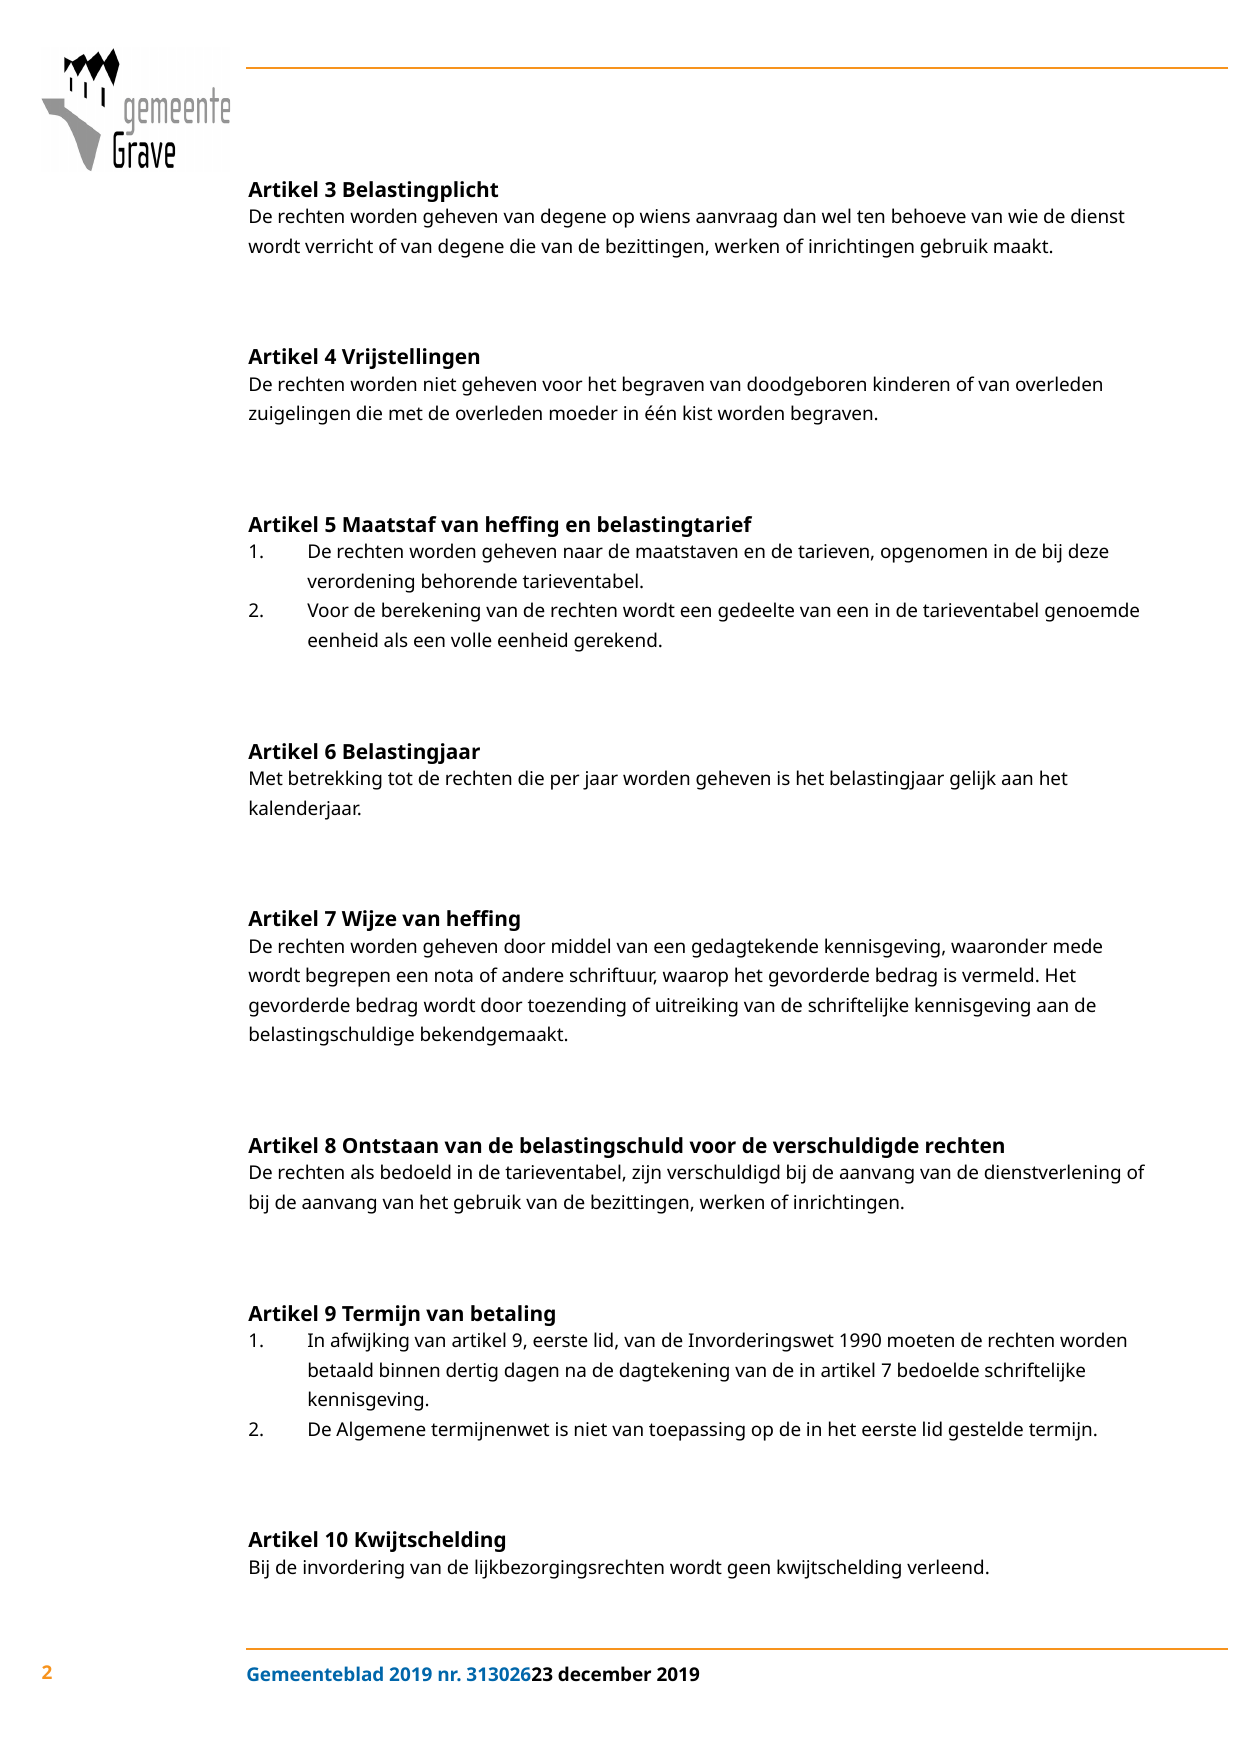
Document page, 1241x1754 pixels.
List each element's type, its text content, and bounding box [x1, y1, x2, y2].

list In afwijking van artikel 9, eerste lid, van de Invorderingswet 1990 moeten de rechten worden betaald binnen dertig dagen na de dagtekening van de in artikel 7 bedoelde schriftelijke kennisgeving. [248, 1327, 1152, 1412]
text Artikel 8 Ontstaan van de belastingschuld voor de verschuldigde rechten [248, 1131, 1152, 1159]
text Artikel 7 Wijze van heffing [248, 904, 1152, 933]
text Artikel 6 Belastingjaar [248, 737, 1152, 765]
text De rechten worden niet geheven voor het begraven van doodgeboren kinderen of van overleden zuigelingen die met de overleden moeder in één kist worden begraven. [248, 371, 1152, 426]
list De rechten worden geheven naar de maatstaven en de tarieven, opgenomen in de bij deze verordening behorende tarieventabel. [248, 538, 1152, 594]
text Artikel 9 Termijn van betaling [248, 1299, 1152, 1327]
text De rechten worden geheven van degene op wiens aanvraag dan wel ten behoeve van wie de dienst wordt verricht of van degene die van de bezittingen, werken of inrichtingen gebruik maakt. [248, 203, 1152, 258]
text Artikel 3 Belastingplicht [248, 175, 1152, 203]
list De Algemene termijnenwet is niet van toepassing op de in het eerste lid gestelde termijn. [248, 1416, 1152, 1442]
text De rechten worden geheven door middel van een gedagtekende kennisgeving, waaronder mede wordt begrepen een nota of andere schriftuur, waarop het gevorderde bedrag is vermeld. Het gevorderde bedrag wordt door toezending of uitreiking van de schriftelijke kennisgeving aan de belastingschuldige bekendgemaakt. [248, 933, 1152, 1047]
text Artikel 5 Maatstaf van heffing en belastingtarief [248, 510, 1152, 538]
text De rechten als bedoeld in de tarieventabel, zijn verschuldigd bij de aanvang van de dienstverlening of bij de aanvang van het gebruik van de bezittingen, werken of inrichtingen. [248, 1159, 1152, 1215]
text Artikel 4 Vrijstellingen [248, 342, 1152, 371]
list Voor de berekening van de rechten wordt een gedeelte van een in de tarieventabel genoemde eenheid als een volle eenheid gerekend. [248, 598, 1152, 653]
picture [41, 47, 231, 172]
text Bij de invordering van de lijkbezorgingsrechten wordt geen kwijtschelding verleend. [248, 1554, 1152, 1580]
text Artikel 10 Kwijtschelding [248, 1526, 1152, 1554]
text Met betrekking tot de rechten die per jaar worden geheven is het belastingjaar gelijk aan het kalenderjaar. [248, 765, 1152, 821]
